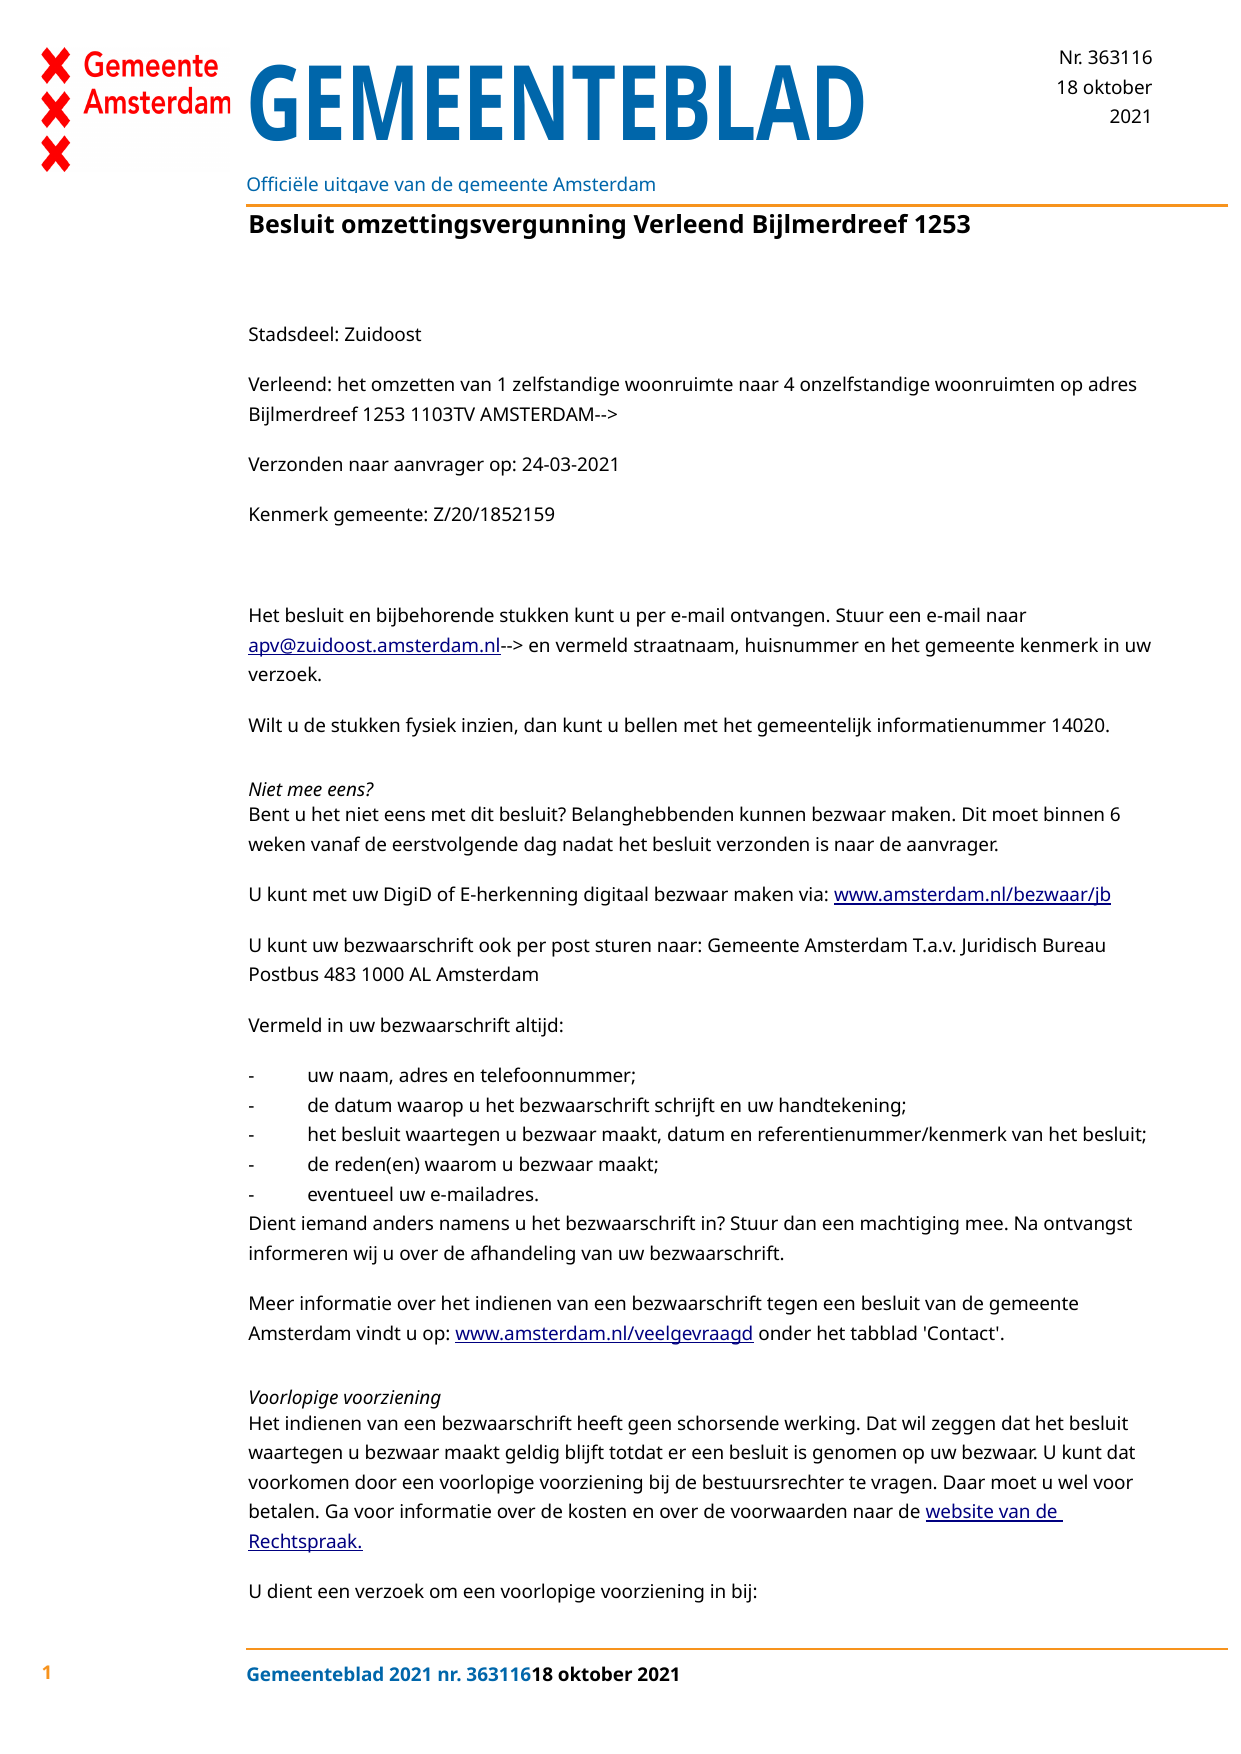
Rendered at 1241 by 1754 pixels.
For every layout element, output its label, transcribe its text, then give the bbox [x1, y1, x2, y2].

text Vermeld in uw bezwaarschrift altijd: [248, 1012, 1152, 1038]
list uw naam, adres en telefoonnummer; [248, 1062, 1152, 1088]
list eventueel uw e-mailadres. [248, 1181, 1152, 1207]
list de datum waarop u het bezwaarschrift schrijft en uw handtekening; [248, 1092, 1152, 1118]
text Het indienen van een bezwaarschrift heeft geen schorsende werking. Dat wil zeggen dat het besluit waartegen u bezwaar maakt geldig blijft totdat er een besluit is genomen op uw bezwaar. U kunt dat voorkomen door een voorlopige voorziening bij de bestuursrechter te vragen. Daar moet u wel voor betalen. Ga voor informatie over de kosten en over de voorwaarden naar de website van de Rechtspraak. [248, 1410, 1152, 1554]
text U dient een verzoek om een voorlopige voorziening in bij: [248, 1578, 1152, 1604]
picture [41, 47, 231, 172]
text U kunt uw bezwaarschrift ook per post sturen naar: Gemeente Amsterdam T.a.v. Juridisch Bureau Postbus 483 1000 AL Amsterdam [248, 932, 1152, 987]
text Wilt u de stukken fysiek inzien, dan kunt u bellen met het gemeentelijk informatienummer 14020. [248, 712, 1152, 738]
text Bent u het niet eens met dit besluit? Belanghebbenden kunnen bezwaar maken. Dit moet binnen 6 weken vanaf de eerstvolgende dag nadat het besluit verzonden is naar de aanvrager. [248, 802, 1152, 857]
text Besluit omzettingsvergunning Verleend Bijlmerdreef 1253 [248, 207, 1152, 241]
text Niet mee eens? [248, 776, 1152, 802]
text U kunt met uw DigiD of E-herkenning digitaal bezwaar maken via: www.amsterdam.nl/bezwaar/jb [248, 882, 1152, 907]
text Het besluit en bijbehorende stukken kunt u per e-mail ontvangen. Stuur een e-mail naar apv@zuidoost.amsterdam.nl--> en vermeld straatnaam, huisnummer en het gemeente kenmerk in uw verzoek. [248, 602, 1152, 687]
text Verzonden naar aanvrager op: 24-03-2021 [248, 451, 1152, 477]
text Voorlopige voorziening [248, 1384, 1152, 1410]
text Dient iemand anders namens u het bezwaarschrift in? Stuur dan een machtiging mee. Na ontvangst informeren wij u over de afhandeling van uw bezwaarschrift. [248, 1210, 1152, 1266]
list het besluit waartegen u bezwaar maakt, datum en referentienummer/kenmerk van het besluit; [248, 1122, 1152, 1147]
list de reden(en) waarom u bezwaar maakt; [248, 1151, 1152, 1177]
text Verleend: het omzetten van 1 zelfstandige woonruimte naar 4 onzelfstandige woonruimten op adres Bijlmerdreef 1253 1103TV AMSTERDAM--> [248, 371, 1152, 426]
text Kenmerk gemeente: Z/20/1852159 [248, 502, 1152, 527]
text Meer informatie over het indienen van een bezwaarschrift tegen een besluit van de gemeente Amsterdam vindt u op: www.amsterdam.nl/veelgevraagd onder het tabblad 'Contact'. [248, 1290, 1152, 1346]
text Stadsdeel: Zuidoost [248, 321, 1152, 346]
